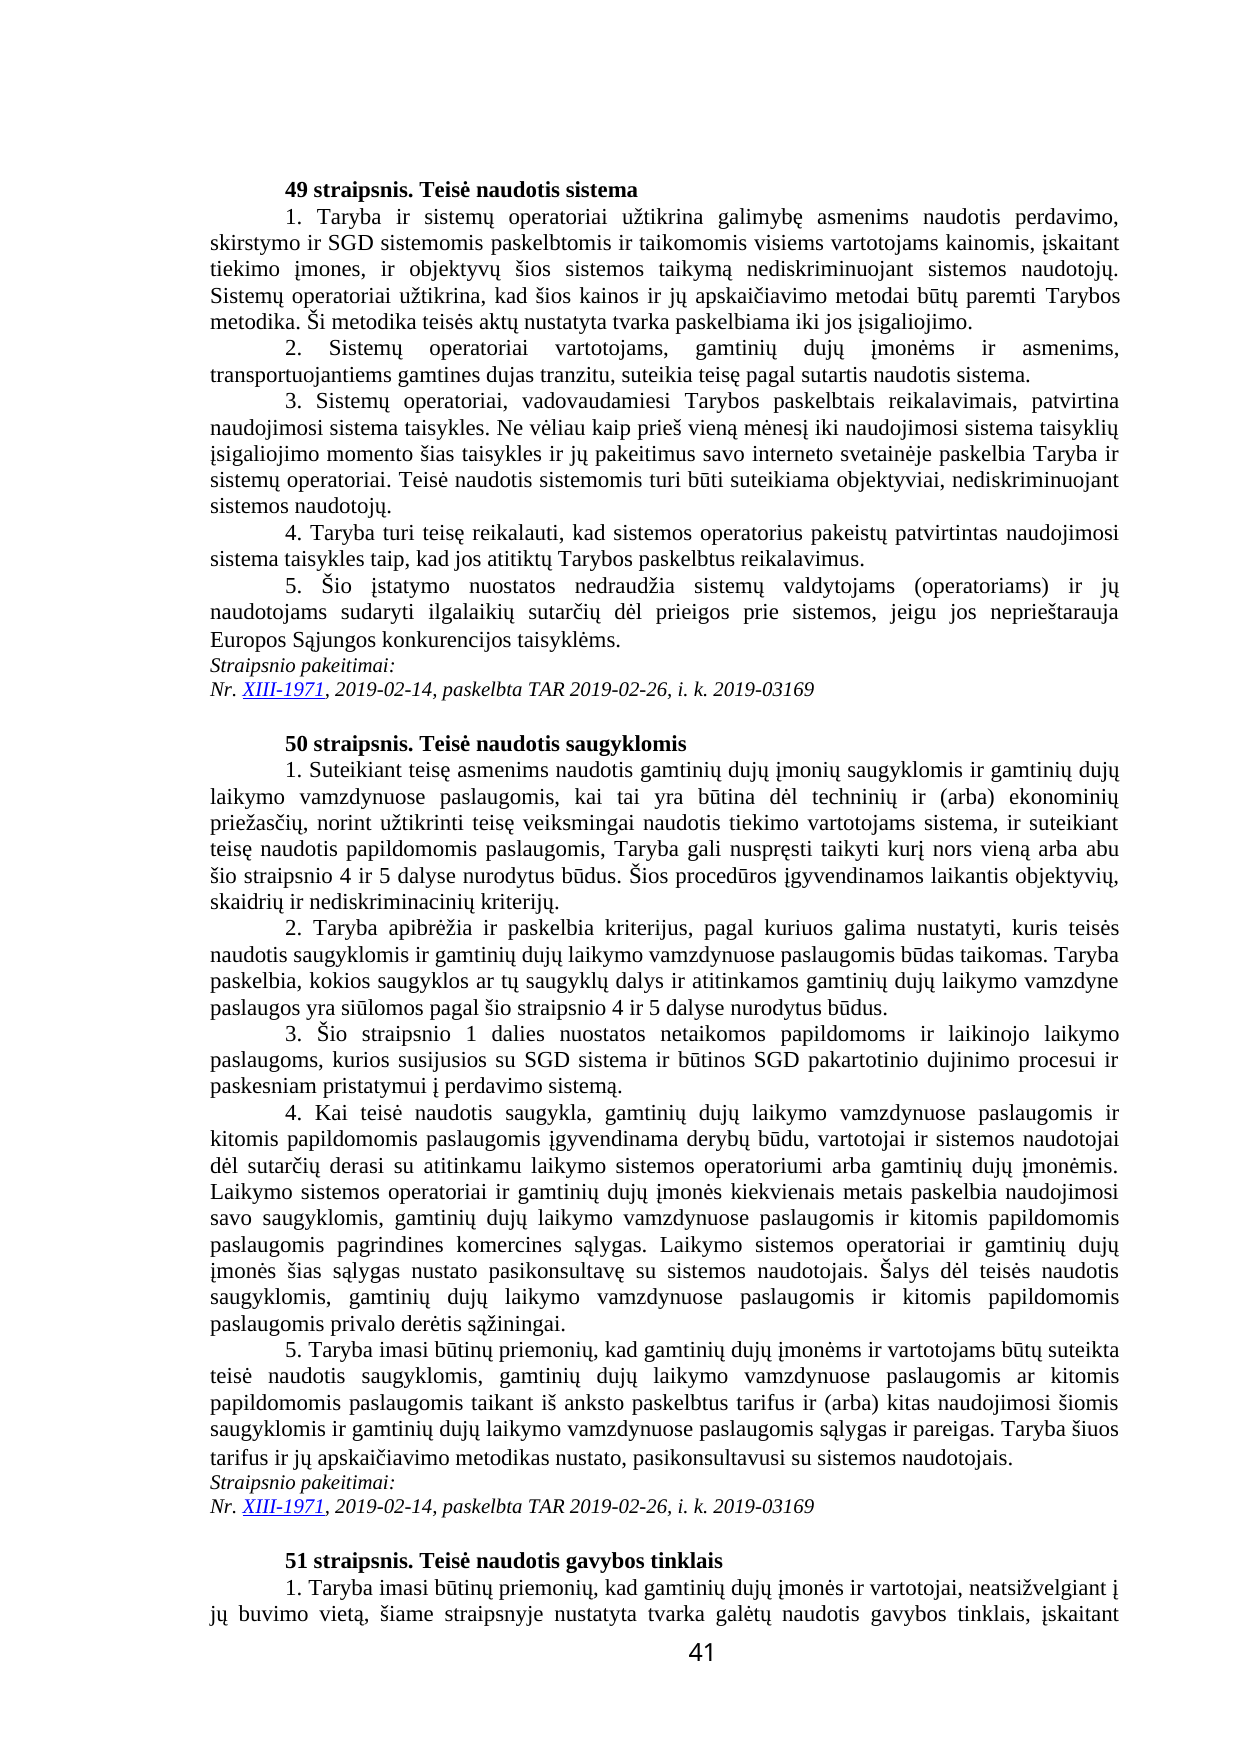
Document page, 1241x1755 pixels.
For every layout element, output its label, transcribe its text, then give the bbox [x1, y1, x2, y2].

text 3. Šio straipsnio 1 dalies nuostatos netaikomos papildomoms ir laikinojo laikymo paslaugoms, kurios susijusios su SGD sistema ir būtinos SGD pakartotinio dujinimo procesui ir paskesniam pristatymui į perdavimo sistemą. [210, 1020, 1120, 1099]
text 4. Taryba turi teisę reikalauti, kad sistemos operatorius pakeistų patvirtintas naudojimosi sistema taisykles taip, kad jos atitiktų Tarybos paskelbtus reikalavimus. [210, 519, 1120, 572]
text 1. Taryba ir sistemų operatoriai užtikrina galimybę asmenims naudotis perdavimo, skirstymo ir SGD sistemomis paskelbtomis ir taikomomis visiems vartotojams kainomis, įskaitant tiekimo įmones, ir objektyvų šios sistemos taikymą nediskriminuojant sistemos naudotojų. Sistemų operatoriai užtikrina, kad šios kainos ir jų apskaičiavimo metodai būtų paremti Tarybos metodika. Ši metodika teisės aktų nustatyta tvarka paskelbiama iki jos įsigaliojimo. [210, 203, 1120, 334]
text 51 straipsnis. Teisė naudotis gavybos tinklais [210, 1547, 1120, 1573]
text 1. Suteikiant teisę asmenims naudotis gamtinių dujų įmonių saugyklomis ir gamtinių dujų laikymo vamzdynuose paslaugomis, kai tai yra būtina dėl techninių ir (arba) ekonominių priežasčių, norint užtikrinti teisę veiksmingai naudotis tiekimo vartotojams sistema, ir suteikiant teisę naudotis papildomomis paslaugomis, Taryba gali nuspręsti taikyti kurį nors vieną arba abu šio straipsnio 4 ir 5 dalyse nurodytus būdus. Šios procedūros įgyvendinamos laikantis objektyvių, skaidrių ir nediskriminacinių kriterijų. [210, 756, 1120, 914]
text Straipsnio pakeitimai: [210, 653, 1120, 677]
text Straipsnio pakeitimai: [210, 1470, 1120, 1494]
text 49 straipsnis. Teisė naudotis sistema [210, 176, 1120, 203]
text 2. Sistemų operatoriai vartotojams, gamtinių dujų įmonėms ir asmenims, transportuojantiems gamtines dujas tranzitu, suteikia teisę pagal sutartis naudotis sistema. [210, 334, 1120, 387]
text 5. Šio įstatymo nuostatos nedraudžia sistemų valdytojams (operatoriams) ir jų naudotojams sudaryti ilgalaikių sutarčių dėl prieigos prie sistemos, jeigu jos neprieštarauja Europos Sąjungos konkurencijos taisyklėms. [210, 572, 1120, 653]
text 2. Taryba apibrėžia ir paskelbia kriterijus, pagal kuriuos galima nustatyti, kuris teisės naudotis saugyklomis ir gamtinių dujų laikymo vamzdynuose paslaugomis būdas taikomas. Taryba paskelbia, kokios saugyklos ar tų saugyklų dalys ir atitinkamos gamtinių dujų laikymo vamzdyne paslaugos yra siūlomos pagal šio straipsnio 4 ir 5 dalyse nurodytus būdus. [210, 914, 1120, 1020]
text 50 straipsnis. Teisė naudotis saugyklomis [210, 730, 1120, 756]
text 4. Kai teisė naudotis saugykla, gamtinių dujų laikymo vamzdynuose paslaugomis ir kitomis papildomomis paslaugomis įgyvendinama derybų būdu, vartotojai ir sistemos naudotojai dėl sutarčių derasi su atitinkamu laikymo sistemos operatoriumi arba gamtinių dujų įmonėmis. Laikymo sistemos operatoriai ir gamtinių dujų įmonės kiekvienais metais paskelbia naudojimosi savo saugyklomis, gamtinių dujų laikymo vamzdynuose paslaugomis ir kitomis papildomomis paslaugomis pagrindines komercines sąlygas. Laikymo sistemos operatoriai ir gamtinių dujų įmonės šias sąlygas nustato pasikonsultavę su sistemos naudotojais. Šalys dėl teisės naudotis saugyklomis, gamtinių dujų laikymo vamzdynuose paslaugomis ir kitomis papildomomis paslaugomis privalo derėtis sąžiningai. [210, 1099, 1120, 1336]
text 1. Taryba imasi būtinų priemonių, kad gamtinių dujų įmonės ir vartotojai, neatsižvelgiant į jų buvimo vietą, šiame straipsnyje nustatyta tvarka galėtų naudotis gavybos tinklais, įskaitant [210, 1573, 1120, 1626]
text 5. Taryba imasi būtinų priemonių, kad gamtinių dujų įmonėms ir vartotojams būtų suteikta teisė naudotis saugyklomis, gamtinių dujų laikymo vamzdynuose paslaugomis ar kitomis papildomomis paslaugomis taikant iš anksto paskelbtus tarifus ir (arba) kitas naudojimosi šiomis saugyklomis ir gamtinių dujų laikymo vamzdynuose paslaugomis sąlygas ir pareigas. Taryba šiuos tarifus ir jų apskaičiavimo metodikas nustato, pasikonsultavusi su sistemos naudotojais. [210, 1336, 1120, 1470]
text Nr. XIII-1971, 2019-02-14, paskelbta TAR 2019-02-26, i. k. 2019-03169 [210, 1494, 1120, 1518]
text Nr. XIII-1971, 2019-02-14, paskelbta TAR 2019-02-26, i. k. 2019-03169 [210, 677, 1120, 701]
text 3. Sistemų operatoriai, vadovaudamiesi Tarybos paskelbtais reikalavimais, patvirtina naudojimosi sistema taisykles. Ne vėliau kaip prieš vieną mėnesį iki naudojimosi sistema taisyklių įsigaliojimo momento šias taisykles ir jų pakeitimus savo interneto svetainėje paskelbia Taryba ir sistemų operatoriai. Teisė naudotis sistemomis turi būti suteikiama objektyviai, nediskriminuojant sistemos naudotojų. [210, 387, 1120, 519]
